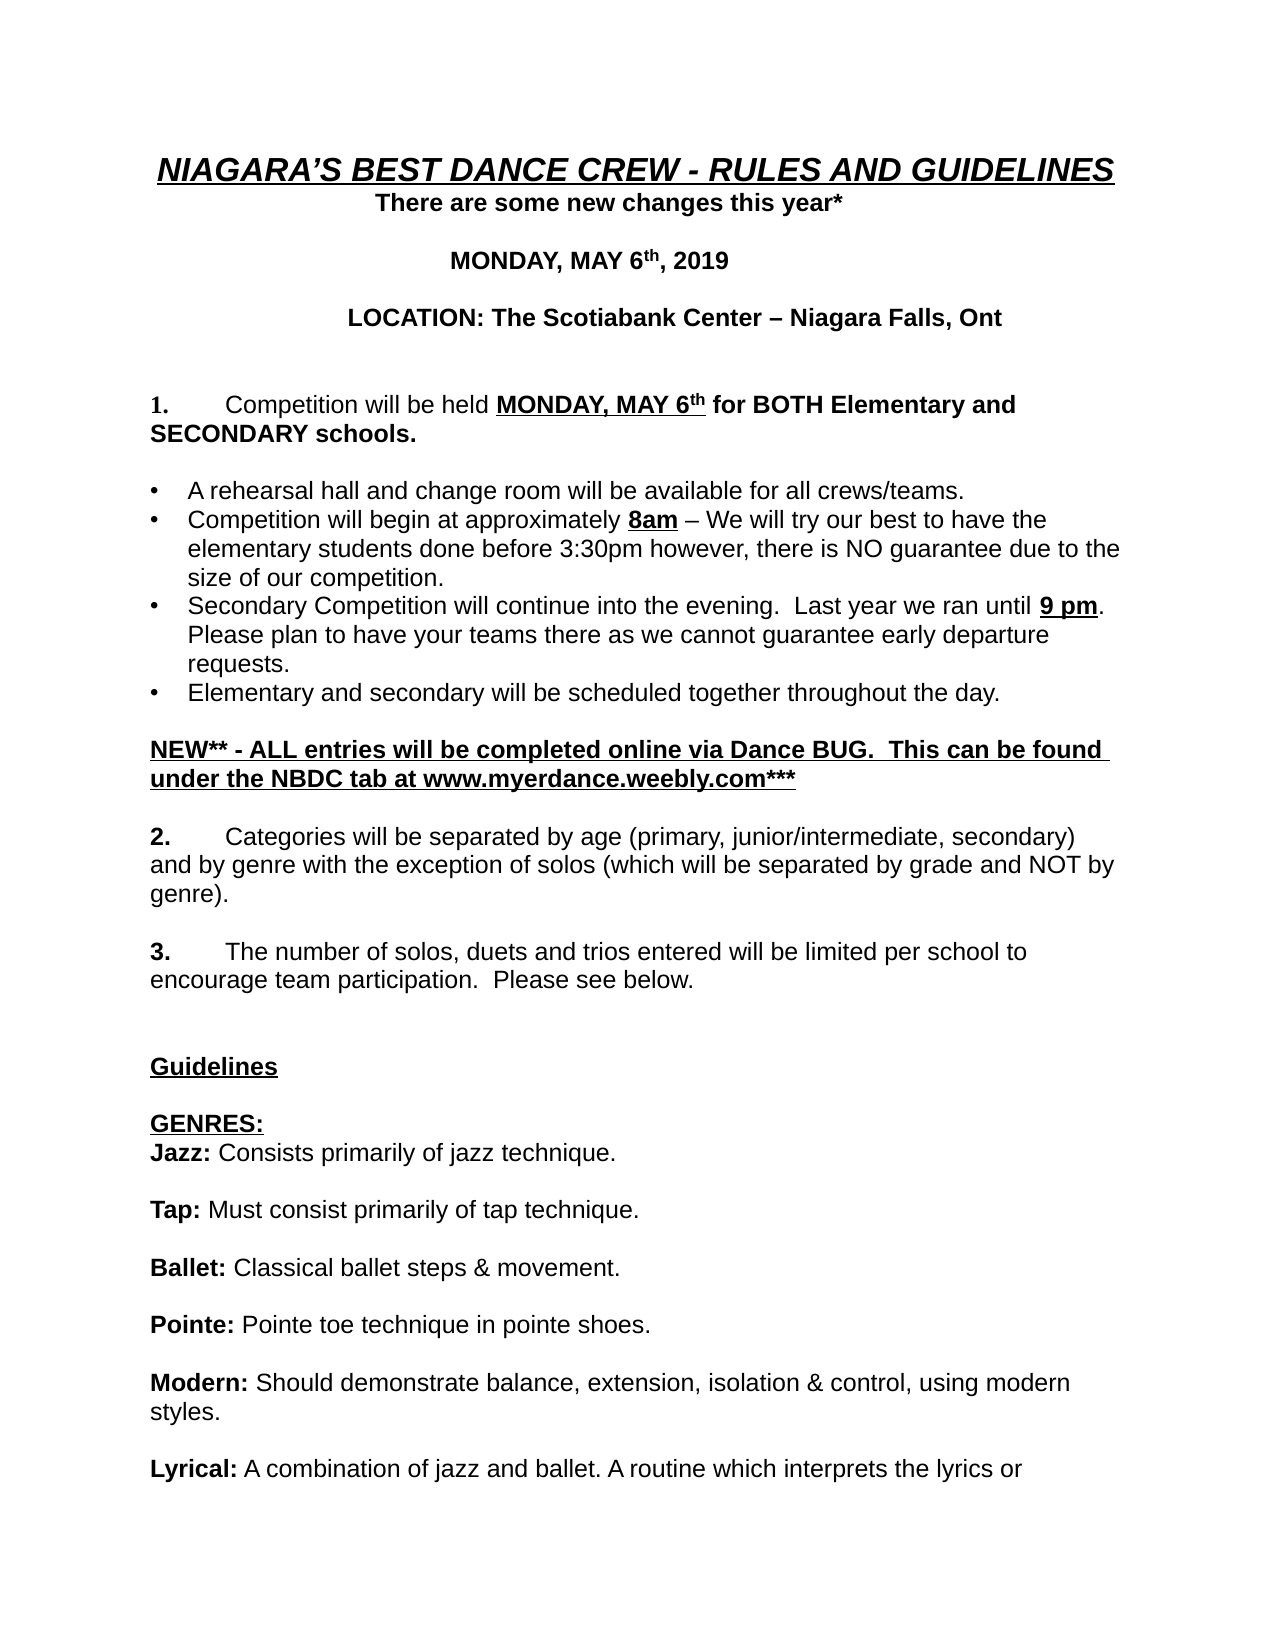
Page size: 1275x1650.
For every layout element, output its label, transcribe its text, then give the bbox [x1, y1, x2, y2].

list Competition will be held MONDAY, MAY 6th for BOTH Elementary and SECONDARY schools. [150, 390, 1125, 447]
list Categories will be separated by age (primary, junior/intermediate, secondary) and by genre with the exception of solos (which will be separated by grade and NOT by genre). [150, 821, 1125, 908]
text LOCATION: The Scotiabank Center – Niagara Falls, Ont [150, 303, 1125, 332]
text There are some new changes this year* [300, 188, 1125, 217]
list A rehearsal hall and change room will be available for all crews/teams. [150, 476, 1125, 505]
text NIAGARA’S BEST DANCE CREW - RULES AND GUIDELINES [150, 150, 1125, 188]
list Elementary and secondary will be scheduled together throughout the day. [150, 678, 1125, 706]
list The number of solos, duets and trios entered will be limited per school to encourage team participation. Please see below. [150, 936, 1125, 994]
list Competition will begin at approximately 8am – We will try our best to have the elementary students done before 3:30pm however, there is NO guarantee due to the size of our competition. [150, 505, 1125, 591]
text MONDAY, MAY 6th, 2019 [300, 246, 1125, 275]
list Secondary Competition will continue into the evening. Last year we ran until 9 pm. Please plan to have your teams there as we cannot guarantee early departure requests. [150, 591, 1125, 678]
text Guidelines [150, 1051, 1125, 1080]
text NEW** - ALL entries will be completed online via Dance BUG. This can be found under the NBDC tab at www.myerdance.weebly.com*** [150, 735, 1125, 793]
text Jazz: Consists primarily of jazz technique. Tap: Must consist primarily of tap technique. Ballet: Classical ballet steps & movement. Pointe: Pointe toe technique in pointe shoes. Modern: Should demonstrate balance, extension, isolation & control, using modern styles. Lyrical: A combination of jazz and ballet. A routine which interprets the lyrics or [150, 1138, 1125, 1483]
text GENRES: [150, 1109, 1125, 1138]
